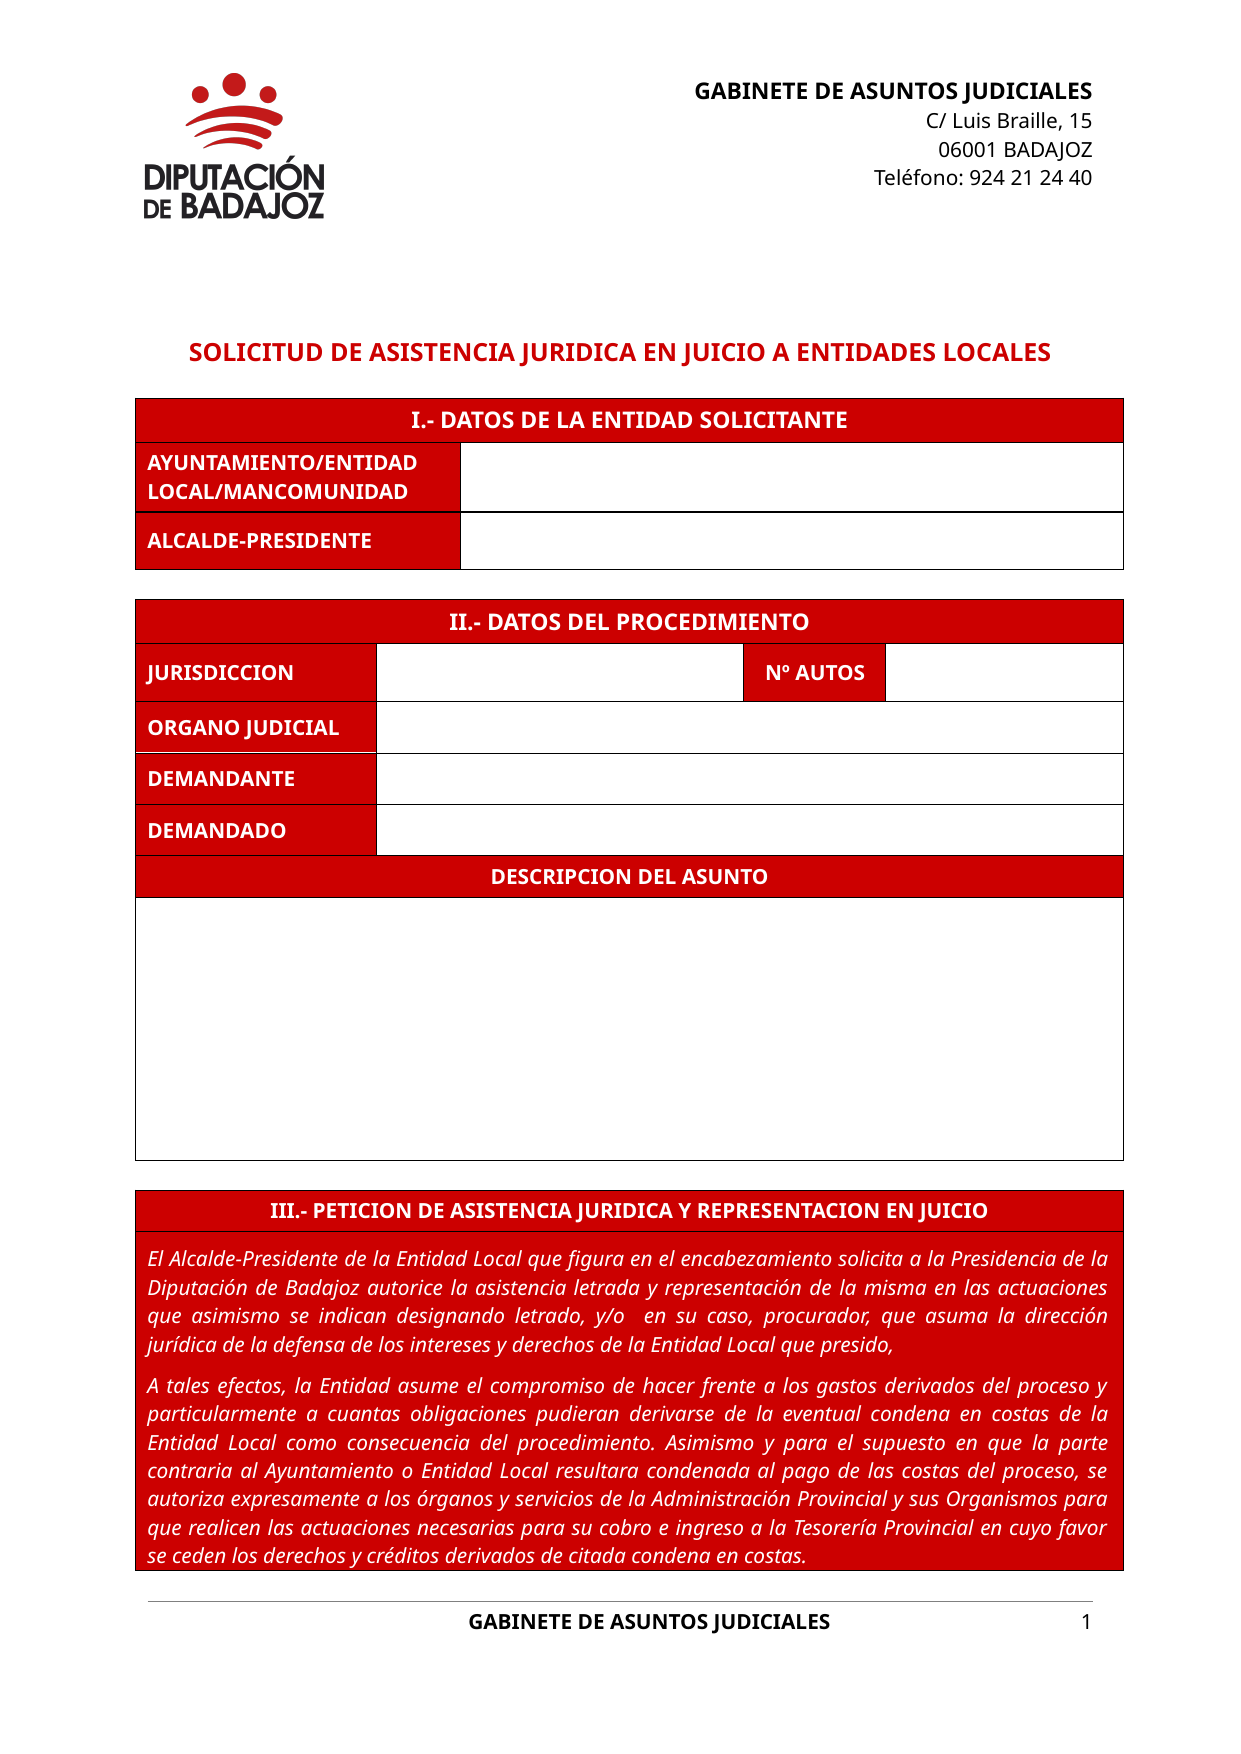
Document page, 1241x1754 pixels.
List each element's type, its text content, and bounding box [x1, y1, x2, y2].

table_header II.- DATOS DEL PROCEDIMIENTO [136, 600, 1123, 643]
table_cell [377, 754, 1123, 804]
table_cell AYUNTAMIENTO/ENTIDAD LOCAL/MANCOMUNIDAD [136, 443, 460, 511]
table_cell DEMANDANTE [136, 754, 376, 804]
table_cell DESCRIPCION DEL ASUNTO [136, 856, 1123, 897]
table_cell El Alcalde-Presidente de la Entidad Local que figura en el encabezamiento solicita a la Presidencia de la Diputación de Badajoz autorice la asistencia letrada y representación de la misma en las actuaciones que asimismo se indican designando letrado, y/o en su caso, procurador, que asuma la dirección jurídica de la defensa de los intereses y derechos de la Entidad Local que presido, A tales efectos, la Entidad asume el compromiso de hacer frente a los gastos derivados del proceso y particularmente a cuantas obligaciones pudieran derivarse de la eventual condena en costas de la Entidad Local como consecuencia del procedimiento. Asimismo y para el supuesto en que la parte contraria al Ayuntamiento o Entidad Local resultara condenada al pago de las costas del proceso, se autoriza expresamente a los órganos y servicios de la Administración Provincial y sus Organismos para que realicen las actuaciones necesarias para su cobro e ingreso a la Tesorería Provincial en cuyo favor se ceden los derechos y créditos derivados de citada condena en costas. [136, 1232, 1123, 1570]
table_cell ORGANO JUDICIAL [136, 702, 376, 752]
table_cell [377, 805, 1123, 855]
table_cell [377, 702, 1123, 752]
table_cell [461, 513, 1123, 569]
picture [144, 73, 324, 219]
table_cell [377, 644, 743, 701]
table_cell DEMANDADO [136, 805, 376, 855]
table_cell Nº AUTOS [744, 644, 885, 701]
table_cell ALCALDE-PRESIDENTE [136, 513, 460, 569]
table_cell JURISDICCION [136, 644, 376, 701]
table_cell [886, 644, 1123, 701]
table_cell [461, 443, 1123, 511]
table_cell [136, 898, 1123, 1160]
table_header I.- DATOS DE LA ENTIDAD SOLICITANTE [136, 399, 1123, 442]
text SOLICITUD DE ASISTENCIA JURIDICA EN JUICIO A ENTIDADES LOCALES [148, 335, 1093, 369]
table_header III.- PETICION DE ASISTENCIA JURIDICA Y REPRESENTACION EN JUICIO [136, 1191, 1123, 1231]
